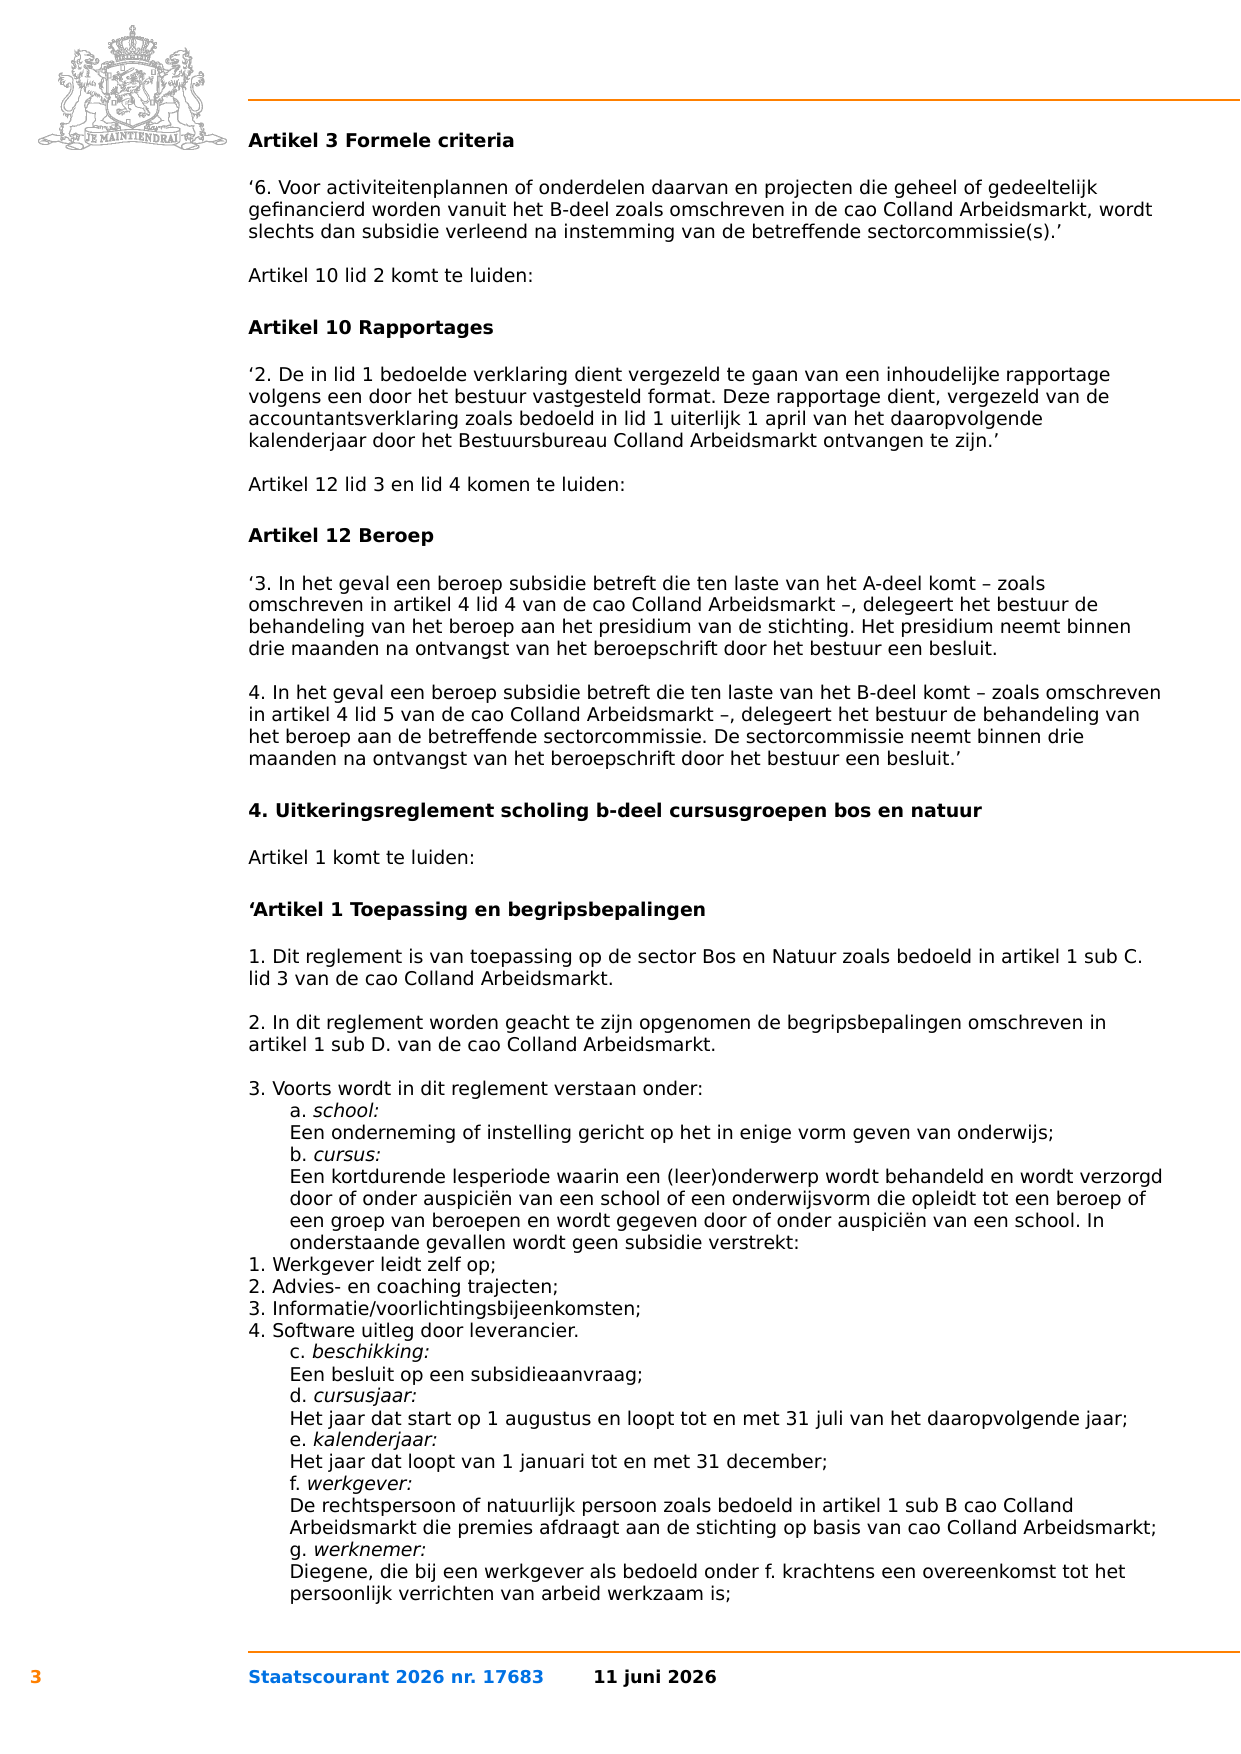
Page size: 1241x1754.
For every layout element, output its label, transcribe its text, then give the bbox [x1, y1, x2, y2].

text Artikel 10 lid 2 komt te luiden: [248, 265, 1163, 287]
text b. cursus: [289, 1144, 1163, 1166]
text ‘6. Voor activiteitenplannen of onderdelen daarvan en projecten die geheel of gedeeltelijk gefinancierd worden vanuit het B-deel zoals omschreven in de cao Colland Arbeidsmarkt, wordt slechts dan subsidie verleend na instemming van de betreffende sectorcommissie(s).’ [248, 177, 1163, 243]
subtitle Artikel 3 Formele criteria [248, 130, 1163, 152]
subtitle 4. Uitkeringsreglement scholing b-deel cursusgroepen bos en natuur [248, 800, 1163, 822]
text 3. Voorts wordt in dit reglement verstaan onder: [248, 1078, 1163, 1100]
text Een kortdurende lesperiode waarin een (leer)onderwerp wordt behandeld en wordt verzorgd door of onder auspiciën van een school of een onderwijsvorm die opleidt tot een beroep of een groep van beroepen en wordt gegeven door of onder auspiciën van een school. In onderstaande gevallen wordt geen subsidie verstrekt: [289, 1166, 1163, 1253]
text Artikel 12 lid 3 en lid 4 komen te luiden: [248, 473, 1163, 495]
text 4. Software uitleg door leverancier. [248, 1319, 1163, 1341]
text Artikel 1 komt te luiden: [248, 847, 1163, 869]
text Een onderneming of instelling gericht op het in enige vorm geven van onderwijs; [289, 1122, 1163, 1144]
picture [38, 25, 227, 150]
text Het jaar dat start op 1 augustus en loopt tot en met 31 juli van het daaropvolgende jaar; [289, 1407, 1163, 1429]
text 2. Advies- en coaching trajecten; [248, 1276, 1163, 1297]
text De rechtspersoon of natuurlijk persoon zoals bedoeld in artikel 1 sub B cao Colland Arbeidsmarkt die premies afdraagt aan de stichting op basis van cao Colland Arbeidsmarkt; [289, 1495, 1163, 1539]
subtitle Artikel 12 Beroep [248, 525, 1163, 547]
subtitle ‘Artikel 1 Toepassing en begripsbepalingen [248, 899, 1163, 921]
text ‘3. In het geval een beroep subsidie betreft die ten laste van het A-deel komt – zoals omschreven in artikel 4 lid 4 van de cao Colland Arbeidsmarkt –, delegeert het bestuur de behandeling van het beroep aan het presidium van de stichting. Het presidium neemt binnen drie maanden na ontvangst van het beroepschrift door het bestuur een besluit. [248, 572, 1163, 660]
text d. cursusjaar: [289, 1385, 1163, 1407]
text ‘2. De in lid 1 bedoelde verklaring dient vergezeld te gaan van een inhoudelijke rapportage volgens een door het bestuur vastgesteld format. Deze rapportage dient, vergezeld van de accountantsverklaring zoals bedoeld in lid 1 uiterlijk 1 april van het daaropvolgende kalenderjaar door het Bestuursbureau Colland Arbeidsmarkt ontvangen te zijn.’ [248, 364, 1163, 452]
text 4. In het geval een beroep subsidie betreft die ten laste van het B-deel komt – zoals omschreven in artikel 4 lid 5 van de cao Colland Arbeidsmarkt –, delegeert het bestuur de behandeling van het beroep aan de betreffende sectorcommissie. De sectorcommissie neemt binnen drie maanden na ontvangst van het beroepschrift door het bestuur een besluit.’ [248, 682, 1163, 770]
text 1. Dit reglement is van toepassing op de sector Bos en Natuur zoals bedoeld in artikel 1 sub C. lid 3 van de cao Colland Arbeidsmarkt. [248, 946, 1163, 990]
subtitle Artikel 10 Rapportages [248, 317, 1163, 339]
text g. werknemer: [289, 1539, 1163, 1561]
text 2. In dit reglement worden geacht te zijn opgenomen de begripsbepalingen omschreven in artikel 1 sub D. van de cao Colland Arbeidsmarkt. [248, 1012, 1163, 1056]
text a. school: [289, 1100, 1163, 1122]
text 1. Werkgever leidt zelf op; [248, 1253, 1163, 1276]
text c. beschikking: [289, 1341, 1163, 1363]
text Diegene, die bij een werkgever als bedoeld onder f. krachtens een overeenkomst tot het persoonlijk verrichten van arbeid werkzaam is; [289, 1561, 1163, 1605]
text 3. Informatie/voorlichtingsbijeenkomsten; [248, 1297, 1163, 1319]
text f. werkgever: [289, 1473, 1163, 1495]
text Een besluit op een subsidieaanvraag; [289, 1363, 1163, 1385]
text Het jaar dat loopt van 1 januari tot en met 31 december; [289, 1451, 1163, 1473]
text e. kalenderjaar: [289, 1429, 1163, 1451]
